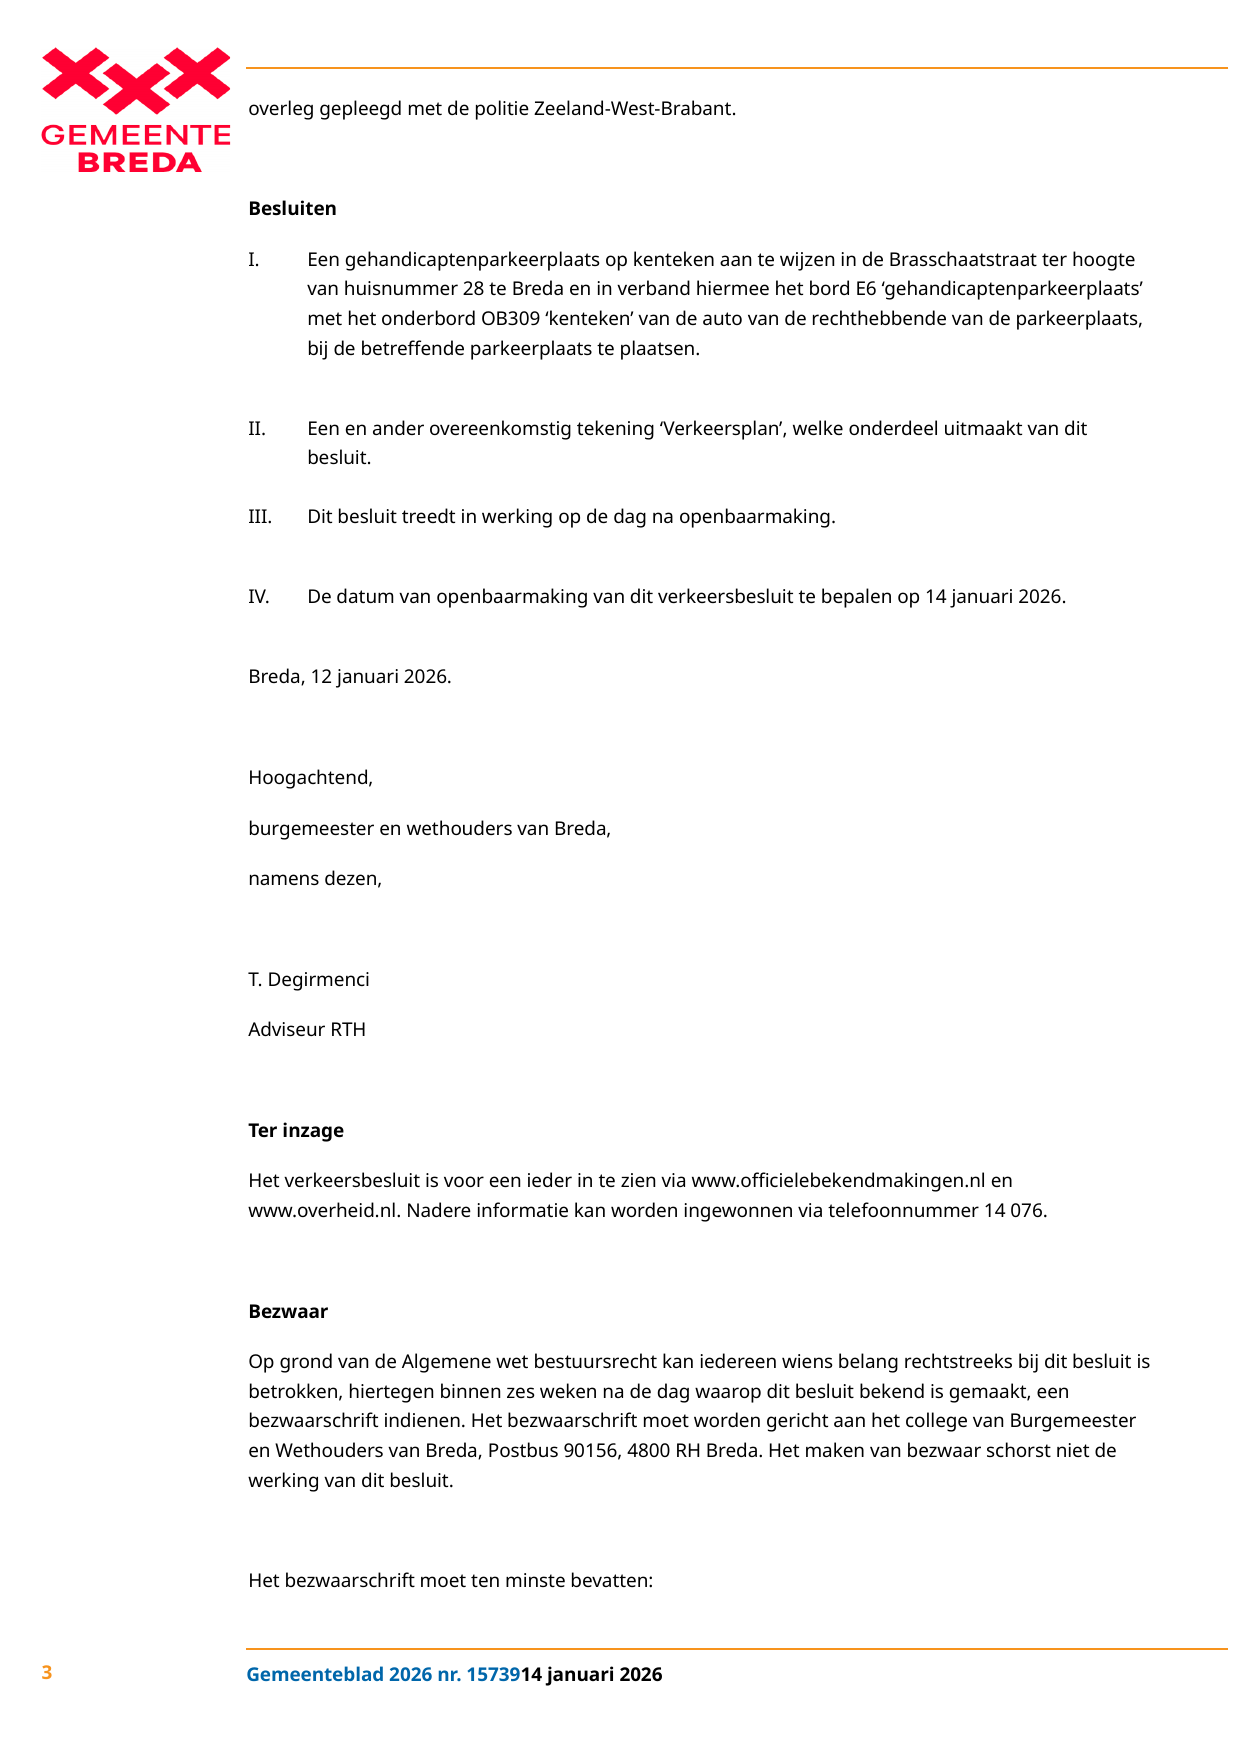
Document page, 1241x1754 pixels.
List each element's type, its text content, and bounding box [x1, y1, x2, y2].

text T. Degirmenci [248, 966, 1152, 992]
text namens dezen, [248, 865, 1152, 891]
list De datum van openbaarmaking van dit verkeersbesluit te bepalen op 14 januari 2026. [248, 583, 1152, 609]
text Op grond van de Algemene wet bestuursrecht kan iedereen wiens belang rechtstreeks bij dit besluit is betrokken, hiertegen binnen zes weken na de dag waarop dit besluit bekend is gemaakt, een bezwaarschrift indienen. Het bezwaarschrift moet worden gericht aan het college van Burgemeester en Wethouders van Breda, Postbus 90156, 4800 RH Breda. Het maken van bezwaar schorst niet de werking van dit besluit. [248, 1348, 1152, 1493]
text Adviseur RTH [248, 1016, 1152, 1042]
text Het verkeersbesluit is voor een ieder in te zien via www.officielebekendmakingen.nl en www.overheid.nl. Nadere informatie kan worden ingewonnen via telefoonnummer 14 076. [248, 1168, 1152, 1223]
text burgemeester en wethouders van Breda, [248, 815, 1152, 841]
text Hoogachtend, [248, 764, 1152, 790]
picture [41, 47, 231, 172]
list Een gehandicaptenparkeerplaats op kenteken aan te wijzen in de Brasschaatstraat ter hoogte van huisnummer 28 te Breda en in verband hiermee het bord E6 ‘gehandicaptenparkeerplaats’ met het onderbord OB309 ‘kenteken’ van de auto van de rechthebbende van de parkeerplaats, bij de betreffende parkeerplaats te plaatsen. [248, 246, 1152, 361]
text Bezwaar [248, 1298, 1152, 1324]
text Breda, 12 januari 2026. [248, 663, 1152, 689]
text Ter inzage [248, 1117, 1152, 1143]
text overleg gepleegd met de politie Zeeland-West-Brabant. [248, 95, 1152, 121]
list Een en ander overeenkomstig tekening ‘Verkeersplan’, welke onderdeel uitmaakt van dit besluit. [248, 415, 1152, 470]
text Besluiten [248, 196, 1152, 221]
list Dit besluit treedt in werking op de dag na openbaarmaking. [248, 503, 1152, 529]
text Het bezwaarschrift moet ten minste bevatten: [248, 1568, 1152, 1593]
